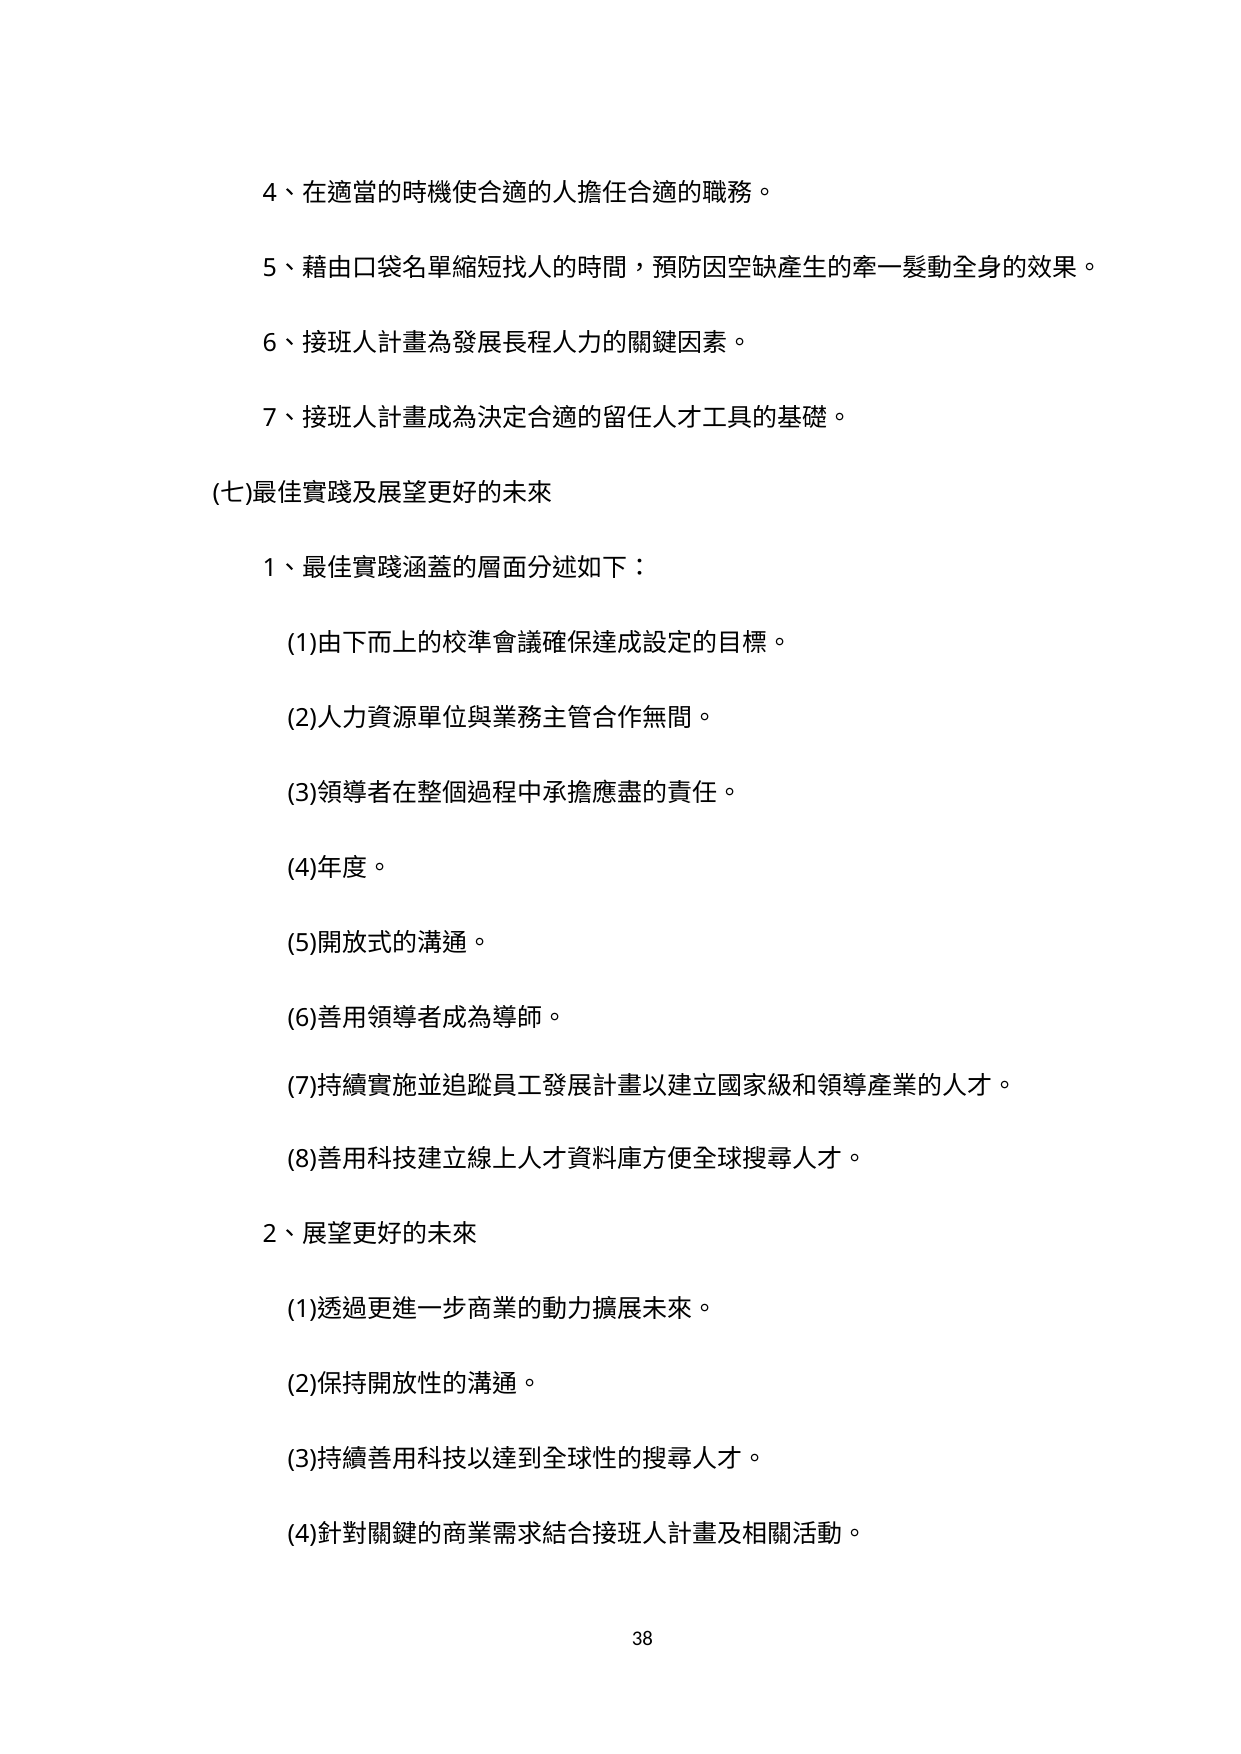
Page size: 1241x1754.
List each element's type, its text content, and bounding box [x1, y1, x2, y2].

text (7)持續實施並追蹤員工發展計畫以建立國家級和領導產業的人才。 [287, 1064, 1122, 1102]
text 6、接班人計畫為發展長程人力的關鍵因素。 [262, 314, 1122, 360]
text 1、最佳實踐涵蓋的層面分述如下： [212, 539, 1122, 585]
text 5、藉由口袋名單縮短找人的時間，預防因空缺產生的牽一髮動全身的效果。 [262, 239, 1122, 285]
text (2)人力資源單位與業務主管合作無間。 [287, 689, 1122, 735]
text (6)善用領導者成為導師。 [287, 989, 1122, 1035]
text (8)善用科技建立線上人才資料庫方便全球搜尋人才。 [287, 1131, 1122, 1177]
text 4、在適當的時機使合適的人擔任合適的職務。 [262, 164, 1122, 210]
text (4)針對關鍵的商業需求結合接班人計畫及相關活動。 [287, 1506, 1122, 1552]
text (4)年度。 [287, 839, 1122, 885]
text (1)透過更進一步商業的動力擴展未來。 [287, 1281, 1122, 1327]
text (3)持續善用科技以達到全球性的搜尋人才。 [287, 1431, 1122, 1477]
text (2)保持開放性的溝通。 [287, 1356, 1122, 1402]
text (3)領導者在整個過程中承擔應盡的責任。 [287, 764, 1122, 810]
text (1)由下而上的校準會議確保達成設定的目標。 [287, 614, 1122, 660]
text (七)最佳實踐及展望更好的未來 [212, 464, 1122, 510]
text (5)開放式的溝通。 [287, 914, 1122, 960]
text 2、展望更好的未來 [212, 1206, 1122, 1252]
text 7、接班人計畫成為決定合適的留任人才工具的基礎。 [262, 389, 1122, 435]
